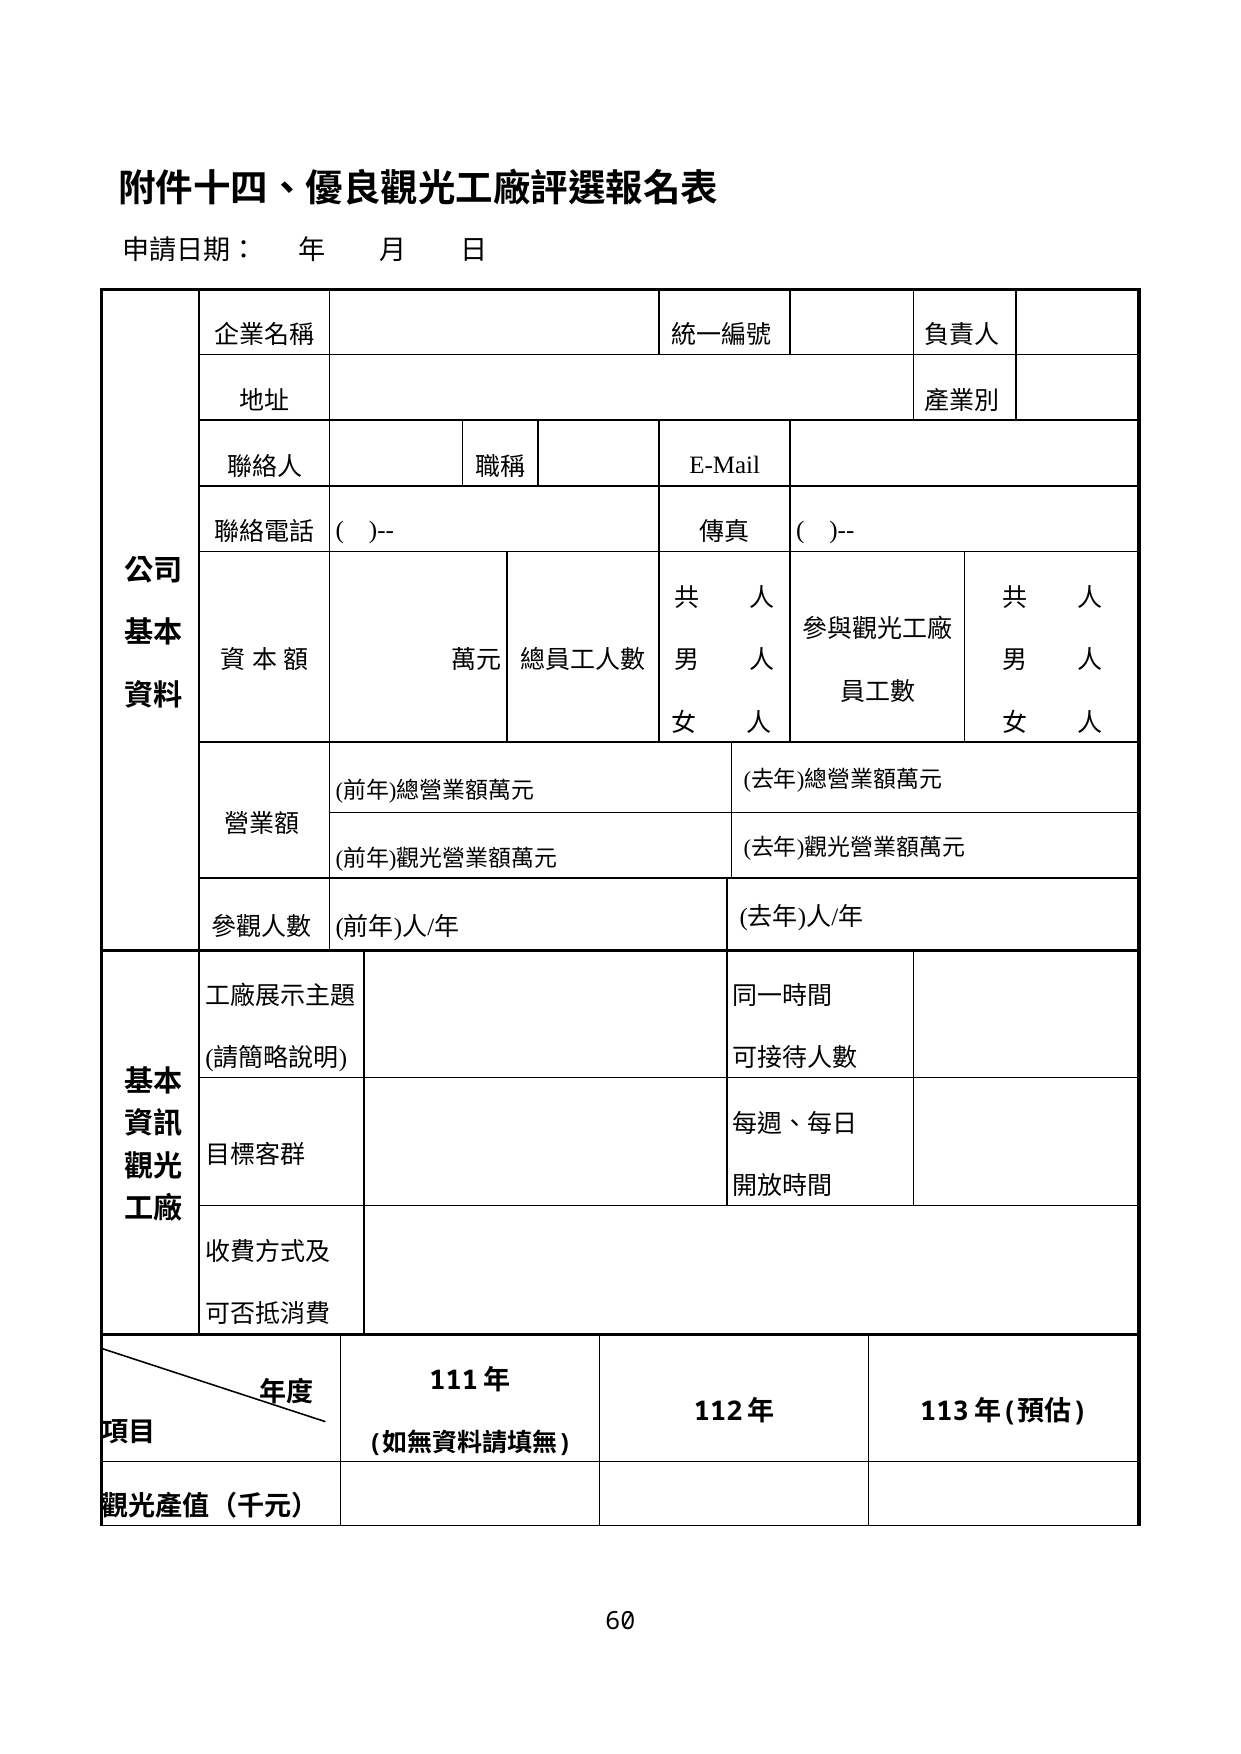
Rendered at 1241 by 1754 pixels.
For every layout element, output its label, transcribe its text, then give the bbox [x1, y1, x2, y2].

table_cell 總員工人數 [508, 552, 658, 741]
table_header 公司基本資料 [103, 291, 198, 948]
table_cell [600, 1462, 868, 1524]
table_cell 參觀人數 [200, 879, 329, 948]
table_cell [869, 1462, 1137, 1524]
table_cell (去年)觀光營業額萬元 [732, 813, 1137, 877]
table_cell 目標客群 [200, 1078, 363, 1205]
text 附件十四、優良觀光工廠評選報名表 [118, 143, 1122, 206]
table_cell 基本資訊 觀光工廠 [103, 952, 198, 1333]
table_header 統一編號 [660, 291, 789, 354]
table_cell ( )-- [791, 487, 1137, 551]
table_cell 收費方式及 可否抵消費 [200, 1206, 363, 1333]
table_cell (前年)總營業額萬元 [330, 743, 731, 812]
table_cell 觀光產值（千元） [103, 1462, 340, 1524]
table_cell [365, 952, 726, 1077]
table_header [330, 291, 658, 354]
table_cell (前年)人/年 [330, 879, 726, 948]
table_cell [914, 952, 1137, 1077]
table_cell 營業額 [200, 743, 329, 877]
table_cell 參與觀光工廠員工數 [791, 552, 964, 741]
table_cell [791, 421, 1137, 485]
table_cell [330, 355, 913, 419]
table_cell 聯絡電話 [200, 487, 329, 551]
table_cell ( )-- [330, 487, 658, 551]
table_cell [365, 1206, 1137, 1333]
table_header 負責人 [914, 291, 1015, 354]
table_cell 傳真 [660, 487, 789, 551]
table_cell 資本額 [200, 552, 329, 741]
table_header [1017, 291, 1137, 354]
table_cell [365, 1078, 726, 1205]
table_cell 聯絡人 [200, 421, 329, 485]
table_cell 113年(預估) [869, 1336, 1137, 1461]
table_cell 共 人 男 人 女 人 [965, 552, 1137, 741]
table_cell 產業別 [914, 355, 1015, 419]
table_header [791, 291, 913, 354]
table_cell 112年 [600, 1336, 868, 1461]
table_cell [330, 421, 462, 485]
table_cell 萬元 [330, 552, 506, 741]
table_cell (去年)人/年 [728, 879, 1137, 948]
table_cell 111年 (如無資料請填無) [341, 1336, 599, 1461]
table_cell (去年)總營業額萬元 [732, 743, 1137, 812]
text 申請日期： 年 月 日 [122, 206, 1122, 268]
table_header 企業名稱 [200, 291, 329, 354]
table_cell 地址 [200, 355, 329, 419]
table_cell [914, 1078, 1137, 1205]
table_cell 共 人 男 人 女 人 [660, 552, 789, 741]
table_cell 年度 項目 [103, 1336, 340, 1461]
table_cell [539, 421, 658, 485]
table_cell E-Mail [660, 421, 789, 485]
table_cell 工廠展示主題(請簡略說明) [200, 952, 363, 1077]
table_cell [341, 1462, 599, 1524]
table_cell 職稱 [463, 421, 537, 485]
table_cell [1017, 355, 1137, 419]
table_cell 每週、每日 開放時間 [728, 1078, 913, 1205]
table_cell (前年)觀光營業額萬元 [330, 813, 731, 877]
table_cell 同一時間 可接待人數 [728, 952, 913, 1077]
